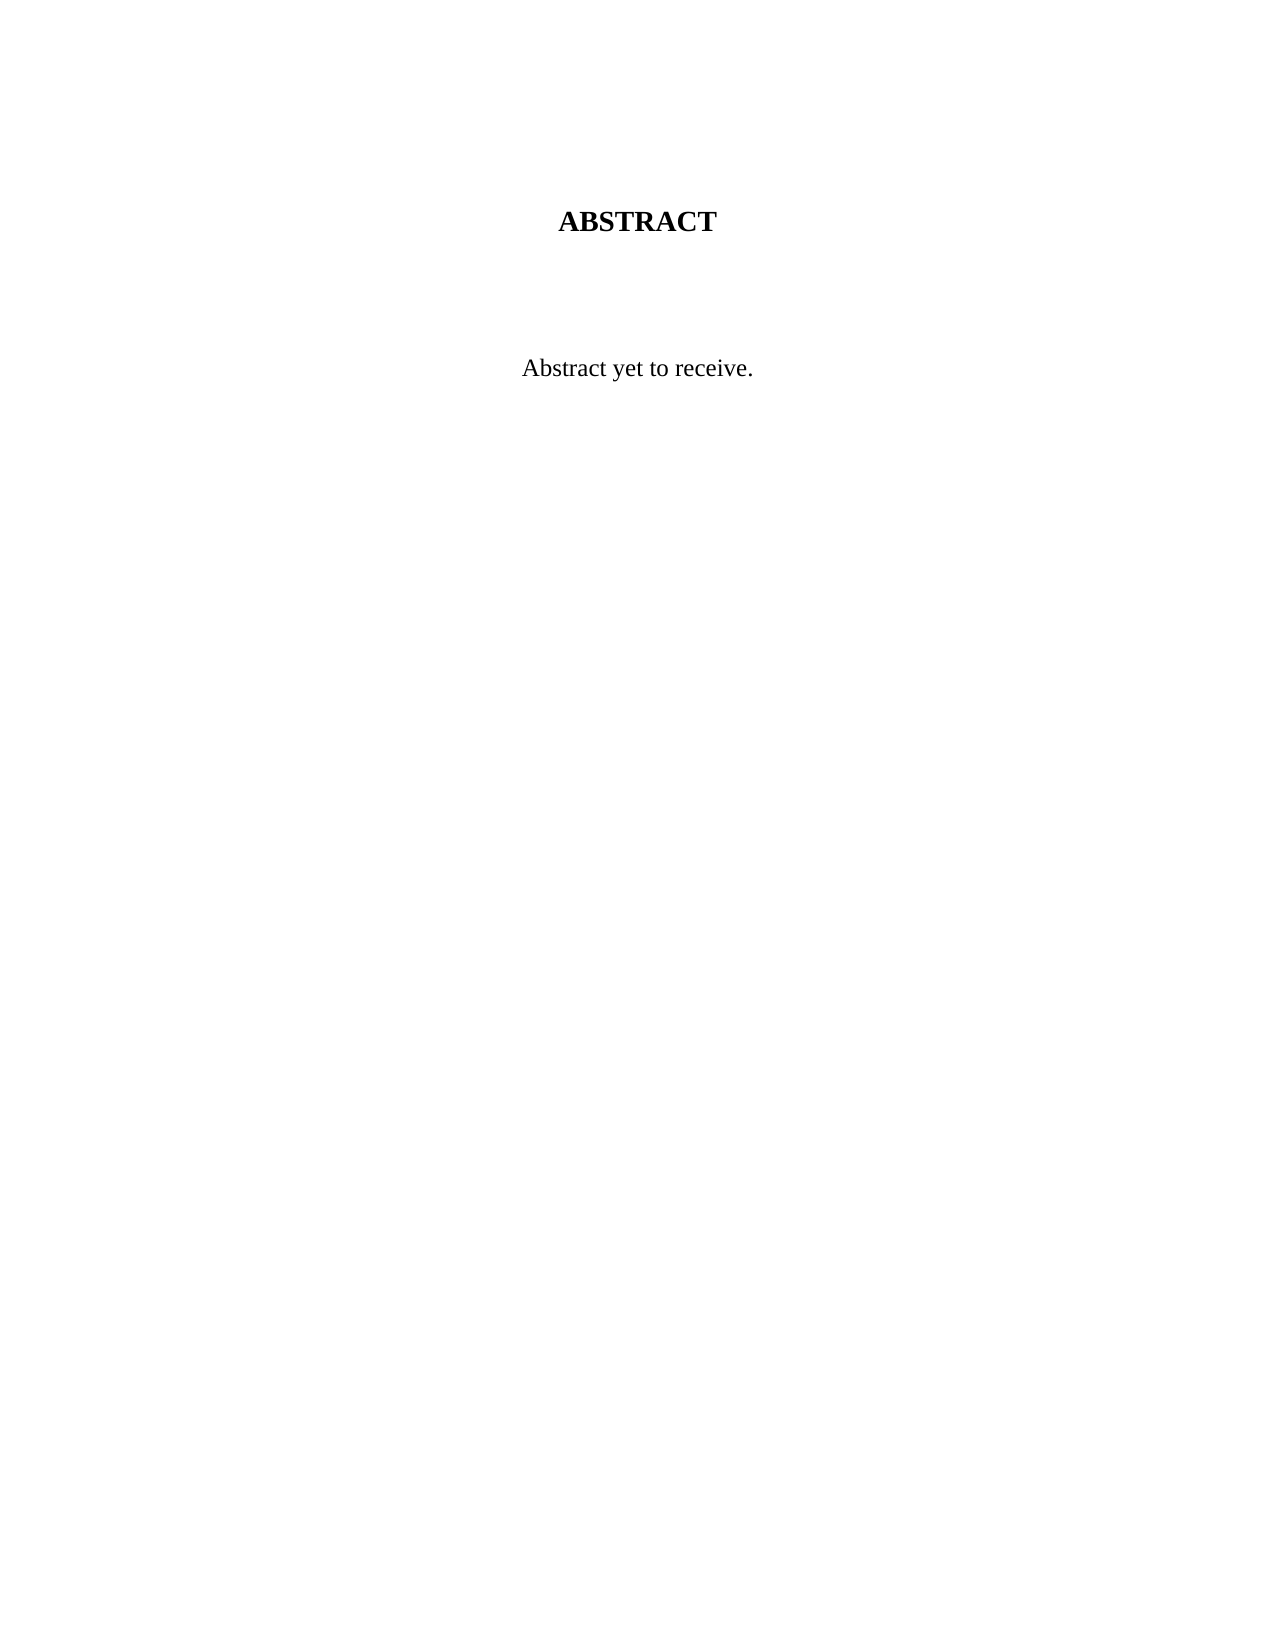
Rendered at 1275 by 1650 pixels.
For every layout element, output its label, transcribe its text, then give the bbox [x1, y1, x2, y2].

text ABSTRACT [118, 204, 1157, 238]
text Abstract yet to receive. [118, 353, 1157, 382]
